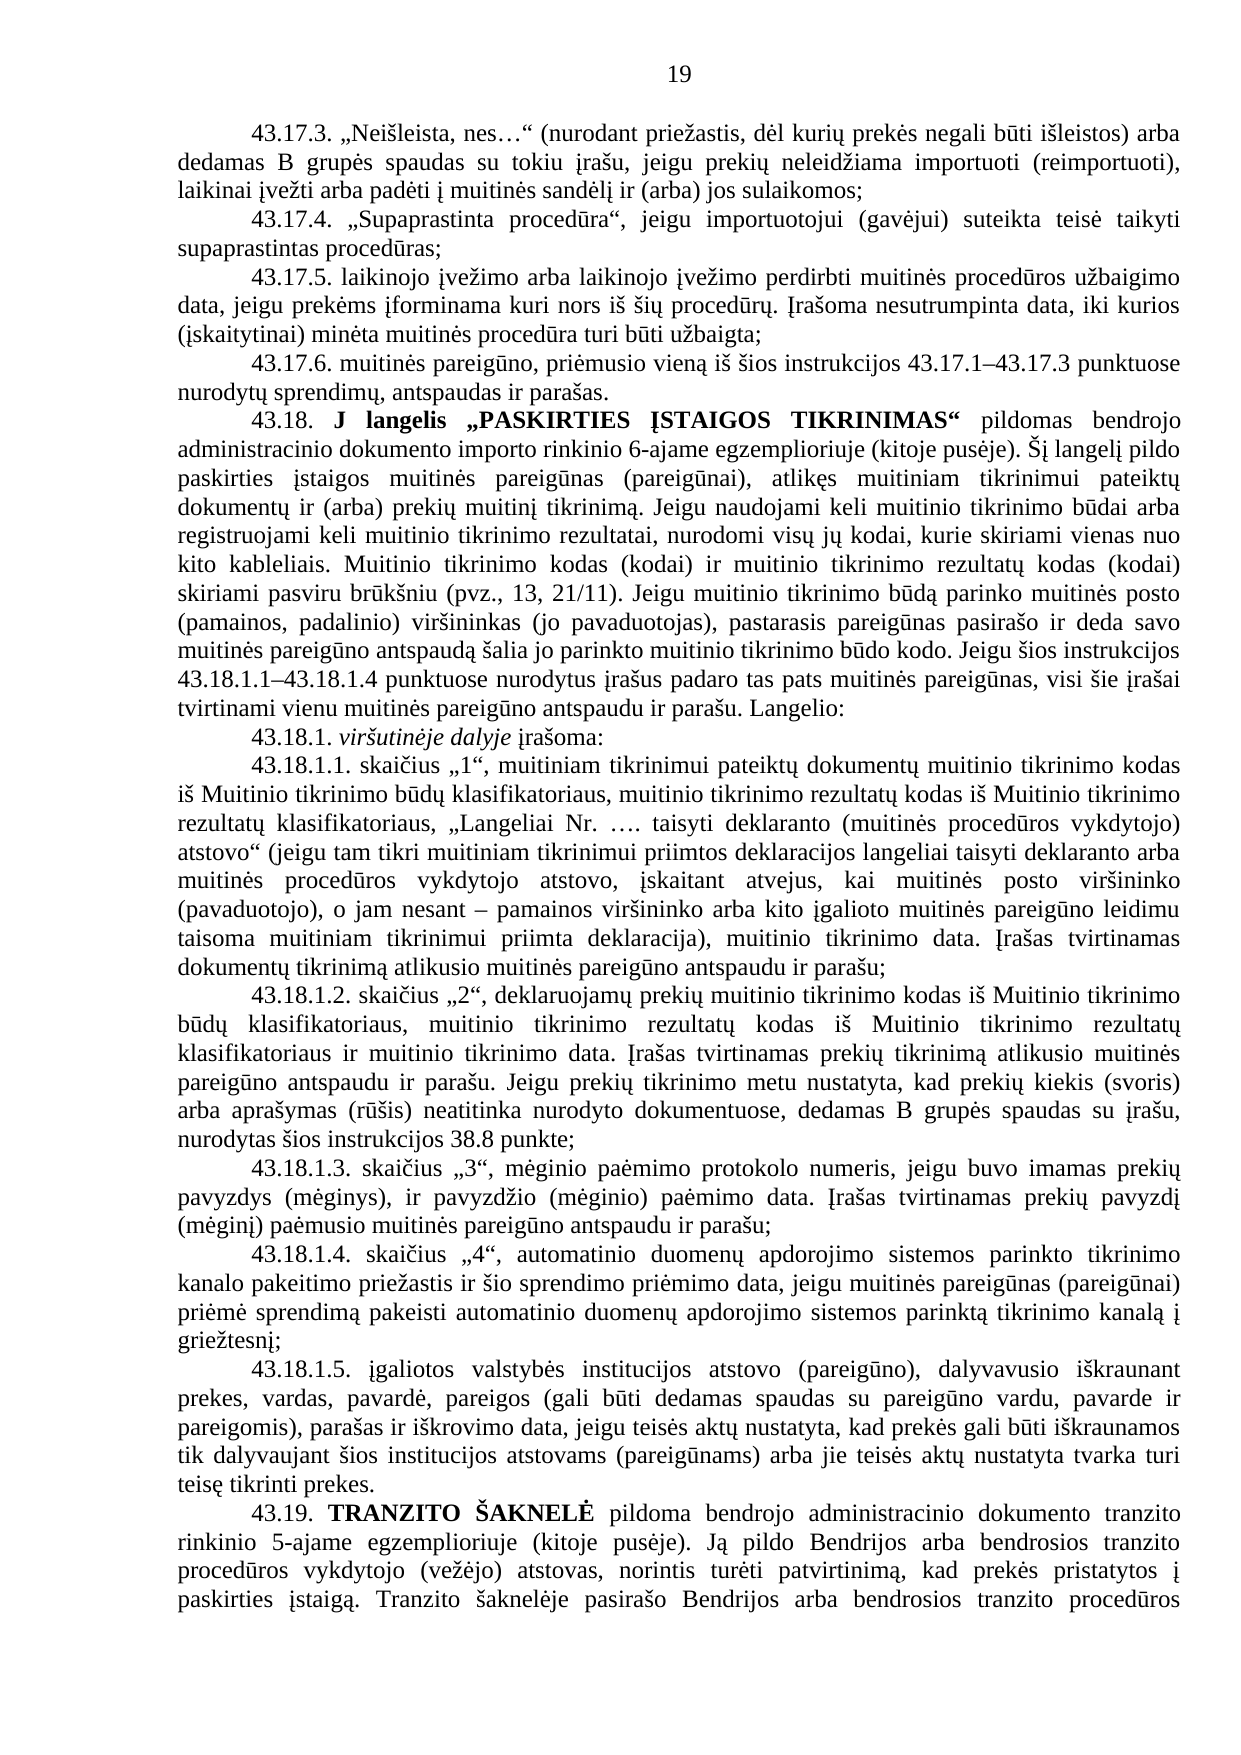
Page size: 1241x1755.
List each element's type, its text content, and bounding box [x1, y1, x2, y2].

text 43.17.6. muitinės pareigūno, priėmusio vieną iš šios instrukcijos 43.17.1–43.17.3 punktuose nurodytų sprendimų, antspaudas ir parašas. [177, 348, 1181, 406]
text 43.17.4. „Supaprastinta procedūra“, jeigu importuotojui (gavėjui) suteikta teisė taikyti supaprastintas procedūras; [177, 204, 1181, 262]
text 43.18.1.2. skaičius „2“, deklaruojamų prekių muitinio tikrinimo kodas iš Muitinio tikrinimo būdų klasifikatoriaus, muitinio tikrinimo rezultatų kodas iš Muitinio tikrinimo rezultatų klasifikatoriaus ir muitinio tikrinimo data. Įrašas tvirtinamas prekių tikrinimą atlikusio muitinės pareigūno antspaudu ir parašu. Jeigu prekių tikrinimo metu nustatyta, kad prekių kiekis (svoris) arba aprašymas (rūšis) neatitinka nurodyto dokumentuose, dedamas B grupės spaudas su įrašu, nurodytas šios instrukcijos 38.8 punkte; [177, 981, 1181, 1153]
text 43.17.3. „Neišleista, nes…“ (nurodant priežastis, dėl kurių prekės negali būti išleistos) arba dedamas B grupės spaudas su tokiu įrašu, jeigu prekių neleidžiama importuoti (reimportuoti), laikinai įvežti arba padėti į muitinės sandėlį ir (arba) jos sulaikomos; [177, 118, 1181, 204]
text 43.18. J langelis „PASKIRTIES ĮSTAIGOS TIKRINIMAS“ pildomas bendrojo administracinio dokumento importo rinkinio 6-ajame egzemplioriuje (kitoje pusėje). Šį langelį pildo paskirties įstaigos muitinės pareigūnas (pareigūnai), atlikęs muitiniam tikrinimui pateiktų dokumentų ir (arba) prekių muitinį tikrinimą. Jeigu naudojami keli muitinio tikrinimo būdai arba registruojami keli muitinio tikrinimo rezultatai, nurodomi visų jų kodai, kurie skiriami vienas nuo kito kableliais. Muitinio tikrinimo kodas (kodai) ir muitinio tikrinimo rezultatų kodas (kodai) skiriami pasviru brūkšniu (pvz., 13, 21/11). Jeigu muitinio tikrinimo būdą parinko muitinės posto (pamainos, padalinio) viršininkas (jo pavaduotojas), pastarasis pareigūnas pasirašo ir deda savo muitinės pareigūno antspaudą šalia jo parinkto muitinio tikrinimo būdo kodo. Jeigu šios instrukcijos 43.18.1.1–43.18.1.4 punktuose nurodytus įrašus padaro tas pats muitinės pareigūnas, visi šie įrašai tvirtinami vienu muitinės pareigūno antspaudu ir parašu. Langelio: [177, 406, 1181, 722]
text 43.18.1. viršutinėje dalyje įrašoma: [177, 722, 1181, 751]
text 43.18.1.1. skaičius „1“, muitiniam tikrinimui pateiktų dokumentų muitinio tikrinimo kodas iš Muitinio tikrinimo būdų klasifikatoriaus, muitinio tikrinimo rezultatų kodas iš Muitinio tikrinimo rezultatų klasifikatoriaus, „Langeliai Nr. …. taisyti deklaranto (muitinės procedūros vykdytojo) atstovo“ (jeigu tam tikri muitiniam tikrinimui priimtos deklaracijos langeliai taisyti deklaranto arba muitinės procedūros vykdytojo atstovo, įskaitant atvejus, kai muitinės posto viršininko (pavaduotojo), o jam nesant – pamainos viršininko arba kito įgalioto muitinės pareigūno leidimu taisoma muitiniam tikrinimui priimta deklaracija), muitinio tikrinimo data. Įrašas tvirtinamas dokumentų tikrinimą atlikusio muitinės pareigūno antspaudu ir parašu; [177, 751, 1181, 981]
text 43.19. TRANZITO ŠAKNELĖ pildoma bendrojo administracinio dokumento tranzito rinkinio 5-ajame egzemplioriuje (kitoje pusėje). Ją pildo Bendrijos arba bendrosios tranzito procedūros vykdytojo (vežėjo) atstovas, norintis turėti patvirtinimą, kad prekės pristatytos į paskirties įstaigą. Tranzito šaknelėje pasirašo Bendrijos arba bendrosios tranzito procedūros [177, 1498, 1181, 1613]
text 43.17.5. laikinojo įvežimo arba laikinojo įvežimo perdirbti muitinės procedūros užbaigimo data, jeigu prekėms įforminama kuri nors iš šių procedūrų. Įrašoma nesutrumpinta data, iki kurios (įskaitytinai) minėta muitinės procedūra turi būti užbaigta; [177, 262, 1181, 348]
text 43.18.1.4. skaičius „4“, automatinio duomenų apdorojimo sistemos parinkto tikrinimo kanalo pakeitimo priežastis ir šio sprendimo priėmimo data, jeigu muitinės pareigūnas (pareigūnai) priėmė sprendimą pakeisti automatinio duomenų apdorojimo sistemos parinktą tikrinimo kanalą į griežtesnį; [177, 1239, 1181, 1354]
text 43.18.1.5. įgaliotos valstybės institucijos atstovo (pareigūno), dalyvavusio iškraunant prekes, vardas, pavardė, pareigos (gali būti dedamas spaudas su pareigūno vardu, pavarde ir pareigomis), parašas ir iškrovimo data, jeigu teisės aktų nustatyta, kad prekės gali būti iškraunamos tik dalyvaujant šios institucijos atstovams (pareigūnams) arba jie teisės aktų nustatyta tvarka turi teisę tikrinti prekes. [177, 1354, 1181, 1498]
text 43.18.1.3. skaičius „3“, mėginio paėmimo protokolo numeris, jeigu buvo imamas prekių pavyzdys (mėginys), ir pavyzdžio (mėginio) paėmimo data. Įrašas tvirtinamas prekių pavyzdį (mėginį) paėmusio muitinės pareigūno antspaudu ir parašu; [177, 1153, 1181, 1239]
